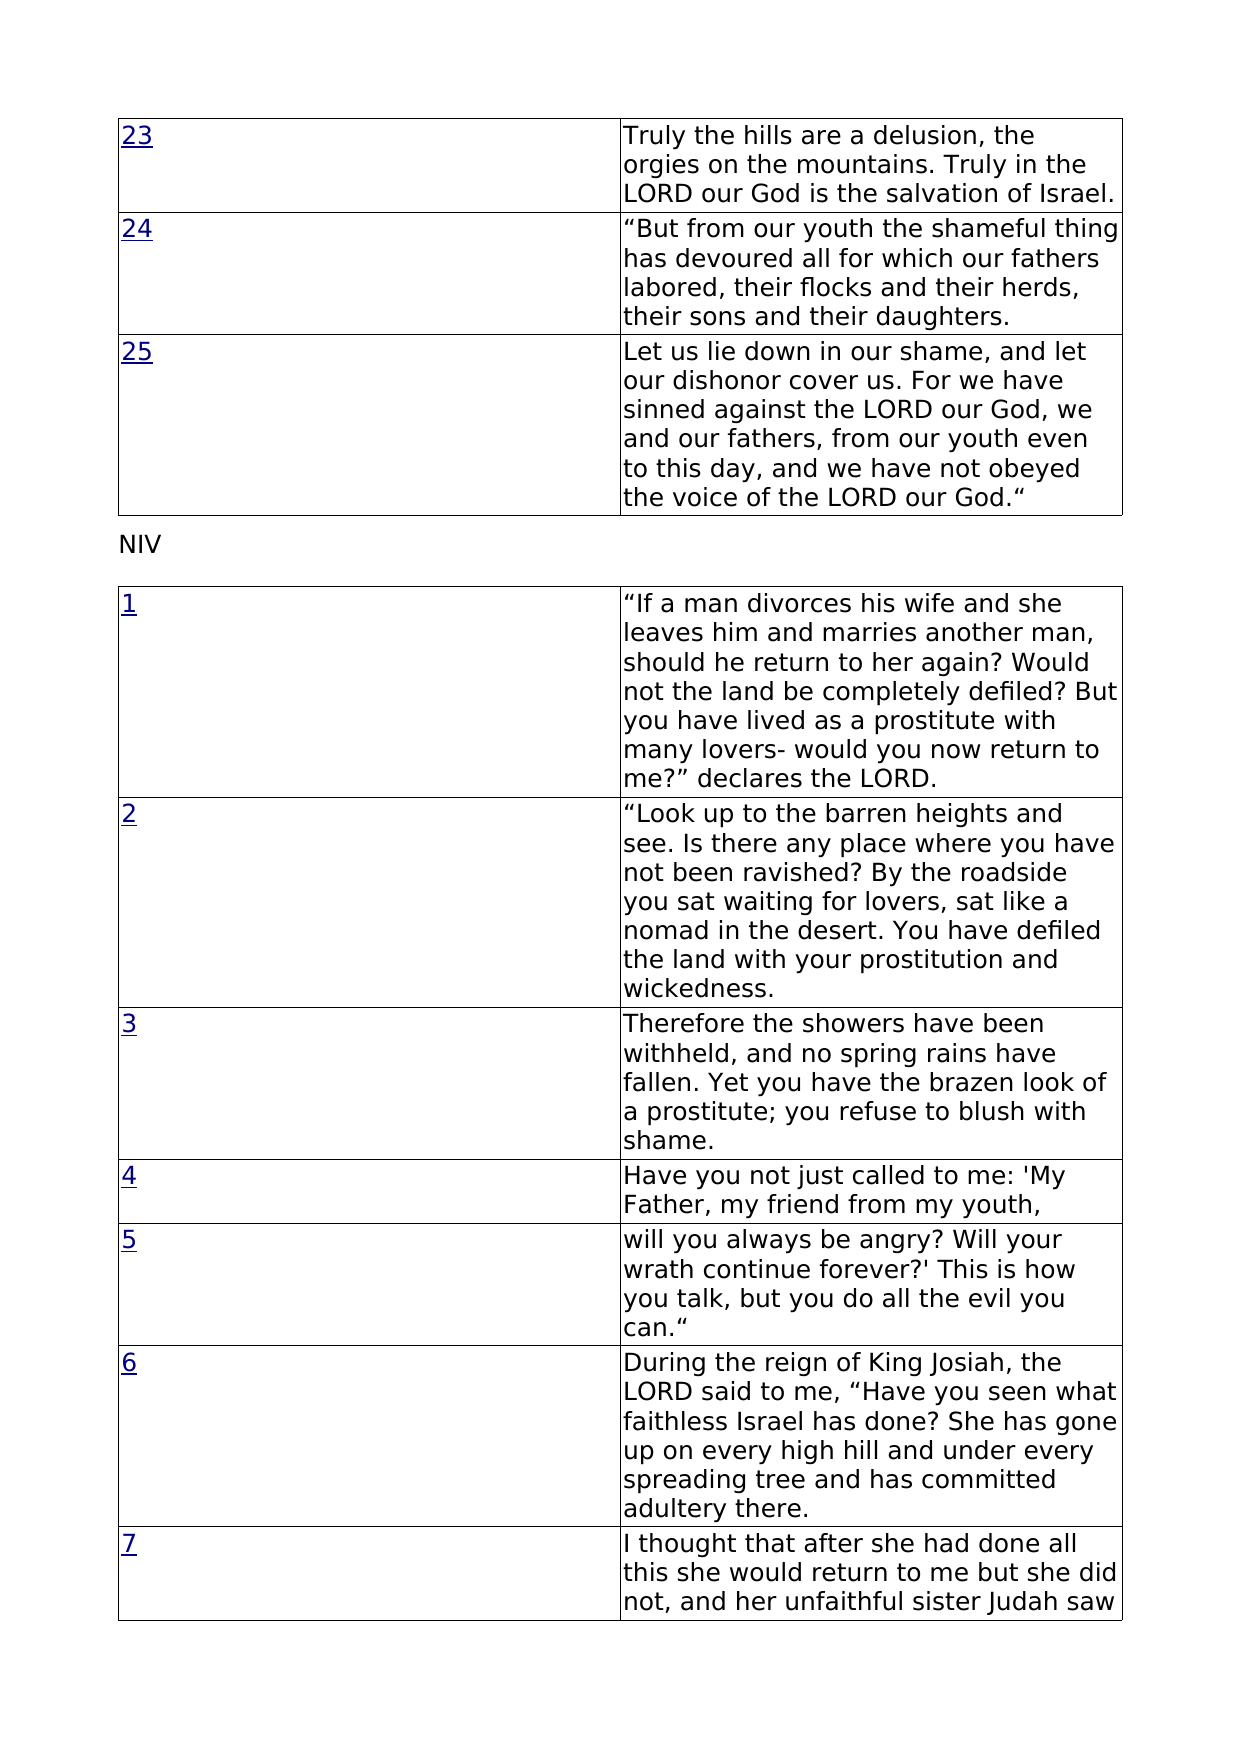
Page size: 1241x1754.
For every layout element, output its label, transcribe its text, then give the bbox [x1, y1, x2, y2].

table_cell “Look up to the barren heights and see. Is there any place where you have not been ravished? By the roadside you sat waiting for lovers, sat like a nomad in the desert. You have defiled the land with your prostitution and wickedness. [621, 798, 1122, 1007]
table_cell 3 [119, 1008, 620, 1158]
table_cell “But from our youth the shameful thing has devoured all for which our fathers labored, their flocks and their herds, their sons and their daughters. [621, 213, 1122, 334]
table_cell 5 [119, 1224, 620, 1345]
table_cell During the reign of King Josiah, the LORD said to me, “Have you seen what faithless Israel has done? She has gone up on every high hill and under every spreading tree and has committed adultery there. [621, 1346, 1122, 1526]
table_cell 23 [119, 119, 620, 212]
table_cell 24 [119, 213, 620, 334]
text NIV [118, 530, 1122, 559]
table_cell 2 [119, 798, 620, 1007]
table_cell 7 [119, 1527, 620, 1620]
table_cell Therefore the showers have been withheld, and no spring rains have fallen. Yet you have the brazen look of a prostitute; you refuse to blush with shame. [621, 1008, 1122, 1158]
table_cell Let us lie down in our shame, and let our dishonor cover us. For we have sinned against the LORD our God, we and our fathers, from our youth even to this day, and we have not obeyed the voice of the LORD our God.“ [621, 335, 1122, 515]
table_cell 6 [119, 1346, 620, 1526]
table_cell will you always be angry? Will your wrath continue forever?' This is how you talk, but you do all the evil you can.“ [621, 1224, 1122, 1345]
table_cell 4 [119, 1160, 620, 1223]
table_header 1 [119, 587, 620, 797]
table_cell Have you not just called to me: 'My Father, my friend from my youth, [621, 1160, 1122, 1223]
table_cell I thought that after she had done all this she would return to me but she did not, and her unfaithful sister Judah saw [621, 1527, 1122, 1620]
table_cell 25 [119, 335, 620, 515]
table_header “If a man divorces his wife and she leaves him and marries another man, should he return to her again? Would not the land be completely defiled? But you have lived as a prostitute with many lovers- would you now return to me?” declares the LORD. [621, 587, 1122, 797]
table_cell Truly the hills are a delusion, the orgies on the mountains. Truly in the LORD our God is the salvation of Israel. [621, 119, 1122, 212]
